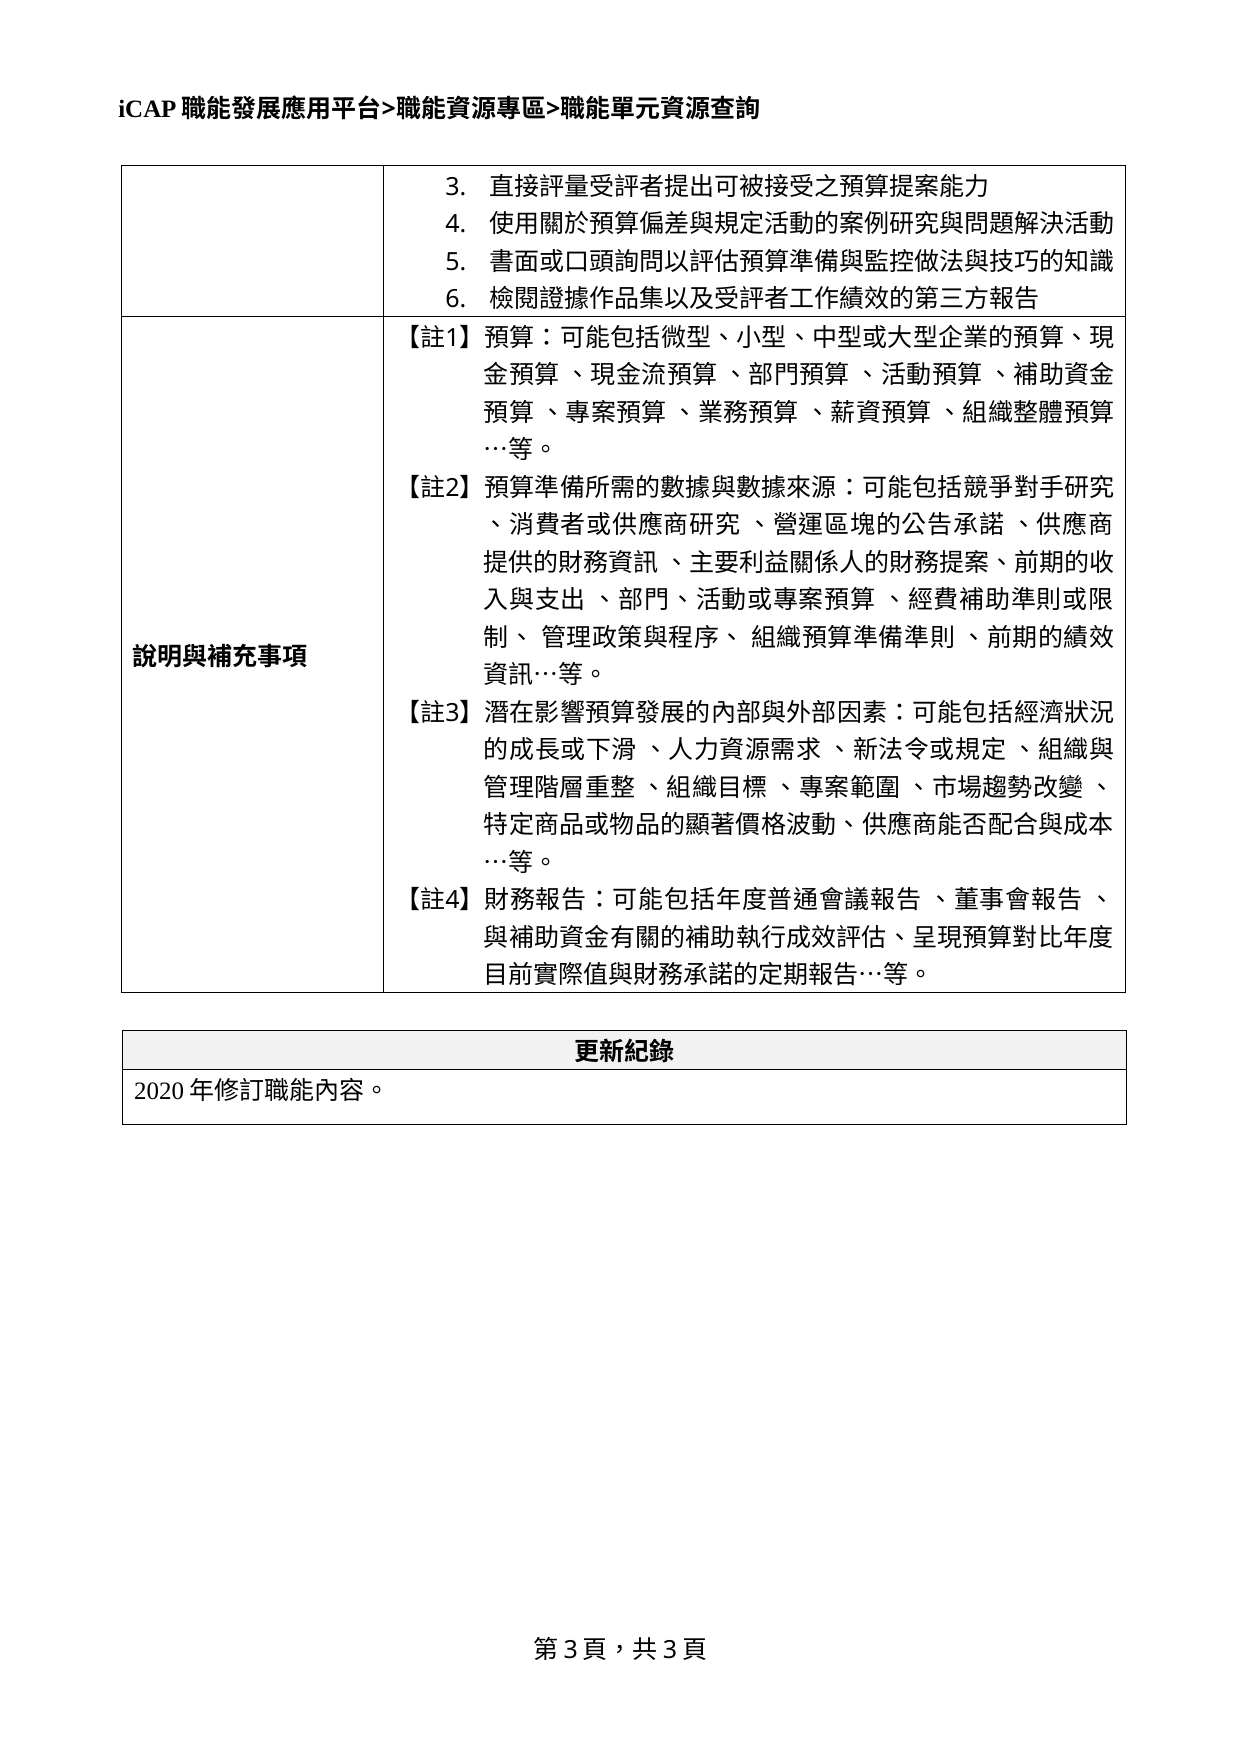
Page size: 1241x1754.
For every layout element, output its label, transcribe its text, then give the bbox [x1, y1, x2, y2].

table_header 更新紀錄 [123, 1031, 1126, 1069]
table_cell 評量之關鍵面向/能力證明之證據： 準備多元性預算以符合特定與不同工作場需求 諮詢預算內容並根據績效監控及檢視完整預算效能的循環 分析影響預算的因素 整合預算準備及監控做法與技巧…等的知識 在特定時程內完成預算草案與定案 評量所需情境與特定資源： 真實或模擬的旅遊、餐旅或活動產業…等的商業作業或活動中須準備的預算 目前旅遊、餐旅與活動產業所使用的電腦、印表機與會計軟體…等 為了準備旅遊、餐旅與商業活動…等的預算所使用的財務與營運數據及報告 其它可個別討論與協調預算內容的草案與定案 評量方法： 能夠評量受評者的以下能力之專案與活動 準備與監控預算 製作衡量實際與預估績效比較的報告 製作與預算相關的財務報告 衡量受評者所製作的報告，詳載準備預算的各種流程 直接評量受評者提出可被接受之預算提案能力 使用關於預算偏差與規定活動的案例研究與問題解決活動 書面或口頭詢問以評估預算準備與監控做法與技巧的知識 檢閱證據作品集以及受評者工作績效的第三方報告 [384, 166, 1125, 316]
table_cell 預算：可能包括微型、小型、中型或大型企業的預算、現金預算 、現金流預算 、部門預算 、活動預算 、補助資金預算 、專案預算 、業務預算 、薪資預算 、組織整體預算…等。 預算準備所需的數據與數據來源：可能包括競爭對手研究 、消費者或供應商研究 、營運區塊的公告承諾 、供應商提供的財務資訊 、主要利益關係人的財務提案、前期的收入與支出 、部門、活動或專案預算 、經費補助準則或限制、 管理政策與程序、 組織預算準備準則 、前期的績效資訊…等。 潛在影響預算發展的內部與外部因素：可能包括經濟狀況的成長或下滑 、人力資源需求 、新法令或規定 、組織與管理階層重整 、組織目標 、專案範圍 、市場趨勢改變 、特定商品或物品的顯著價格波動、供應商能否配合與成本…等。 財務報告：可能包括年度普通會議報告 、董事會報告 、與補助資金有關的補助執行成效評估、呈現預算對比年度目前實際值與財務承諾的定期報告…等。 [384, 317, 1125, 992]
table_cell 說明與補充事項 [122, 317, 383, 992]
table_cell 2020年修訂職能內容。 [123, 1070, 1126, 1124]
table_cell [122, 166, 383, 316]
